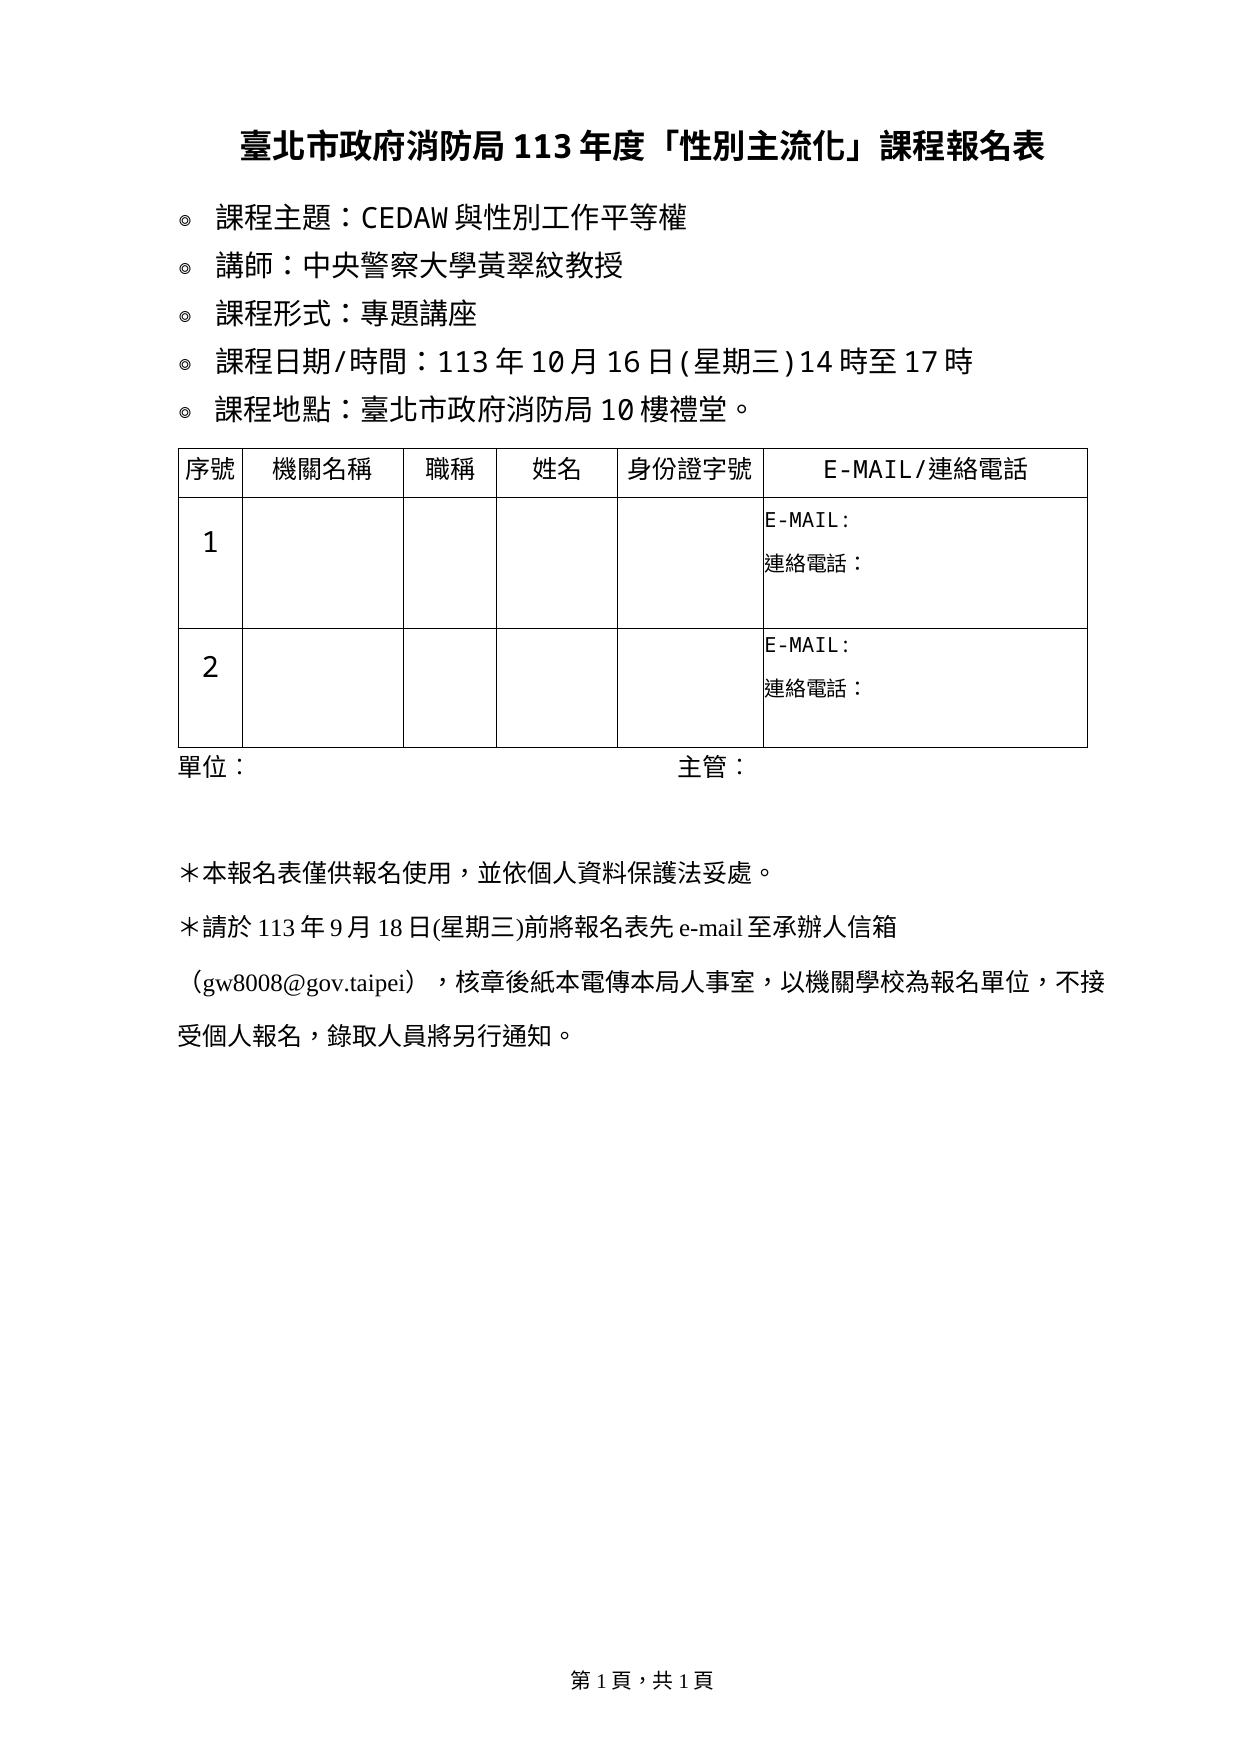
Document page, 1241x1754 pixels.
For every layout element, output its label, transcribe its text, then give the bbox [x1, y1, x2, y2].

table_header 機關名稱 [243, 449, 403, 497]
text ＊請於113年9月18日(星期三)前將報名表先e-mail至承辦人信箱（gw8008@gov.taipei），核章後紙本電傳本局人事室，以機關學校為報名單位，不接受個人報名，錄取人員將另行通知。 [177, 908, 1107, 1053]
list 課程主題：CEDAW與性別工作平等權 [177, 190, 1107, 238]
text 單位︰ 主管︰ [177, 748, 1107, 784]
table_cell [243, 498, 403, 628]
list 講師：中央警察大學黃翠紋教授 [177, 238, 1107, 286]
table_cell [618, 629, 763, 747]
table_cell [618, 498, 763, 628]
table_cell 2 [179, 629, 242, 747]
table_cell E-MAIL: 連絡電話： [764, 498, 1087, 628]
list 課程日期/時間：113年10月16日(星期三)14時至17時 [177, 334, 1107, 382]
table_header 職稱 [404, 449, 496, 497]
table_cell [404, 629, 496, 747]
table_header 序號 [179, 449, 242, 497]
table_header E-MAIL/連絡電話 [764, 449, 1087, 497]
table_cell [497, 629, 617, 747]
table_cell [404, 498, 496, 628]
list 課程形式：專題講座 [177, 286, 1107, 334]
text ＊本報名表僅供報名使用，並依個人資料保護法妥處。 [177, 853, 1107, 889]
table_cell 1 [179, 498, 242, 628]
table_cell E-MAIL: 連絡電話： [764, 629, 1087, 747]
table_cell [243, 629, 403, 747]
list 課程地點：臺北市政府消防局10樓禮堂。 [177, 382, 1107, 429]
text 臺北市政府消防局113年度「性別主流化」課程報名表 [177, 120, 1107, 168]
table_header 身份證字號 [618, 449, 763, 497]
table_cell [497, 498, 617, 628]
table_header 姓名 [497, 449, 617, 497]
